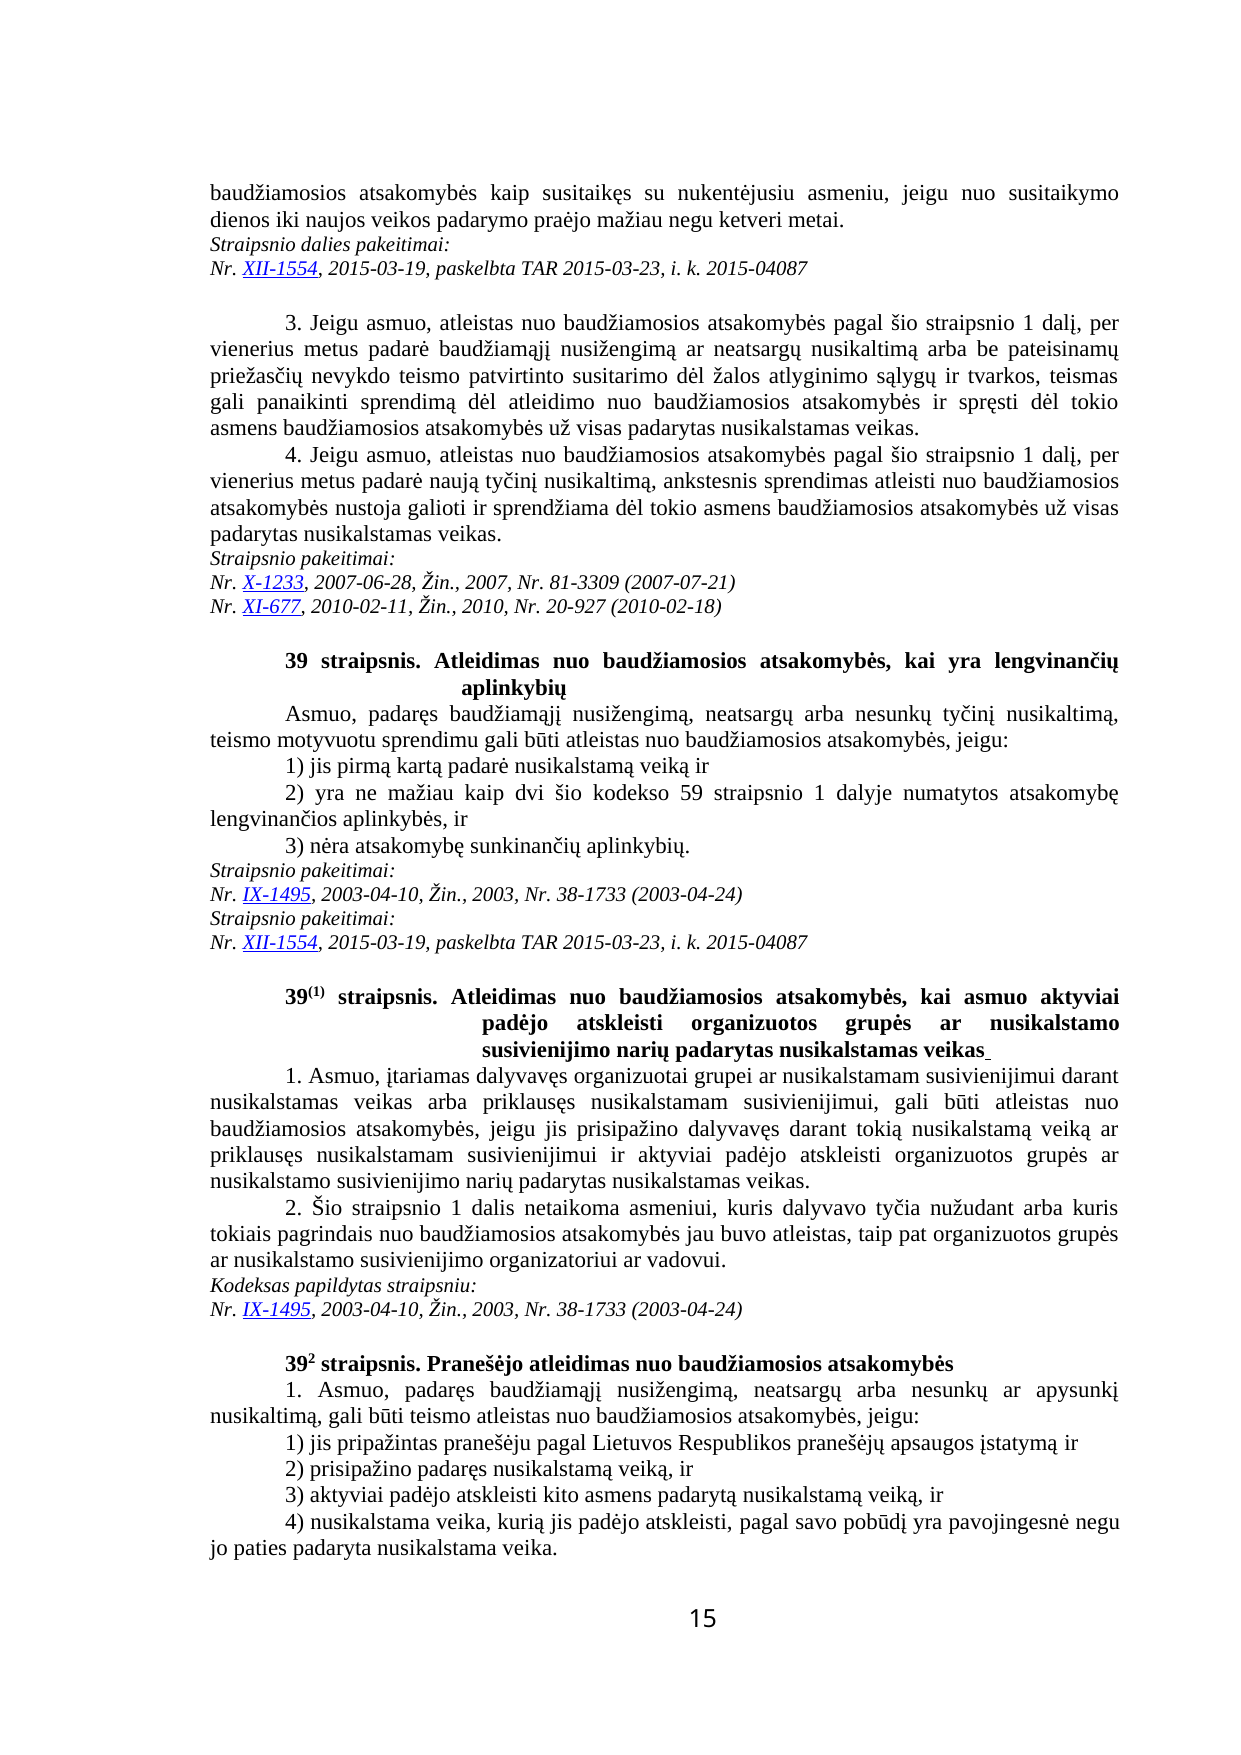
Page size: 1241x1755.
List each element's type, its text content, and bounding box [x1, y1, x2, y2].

text 1) jis pirmą kartą padarė nusikalstamą veiką ir [210, 753, 1120, 779]
text baudžiamosios atsakomybės kaip susitaikęs su nukentėjusiu asmeniu, jeigu nuo susitaikymo dienos iki naujos veikos padarymo praėjo mažiau negu ketveri metai. [210, 179, 1120, 232]
text 2) yra ne mažiau kaip dvi šio kodekso 59 straipsnio 1 dalyje numatytos atsakomybę lengvinančios aplinkybės, ir [210, 779, 1120, 832]
text 1. Asmuo, įtariamas dalyvavęs organizuotai grupei ar nusikalstamam susivienijimui darant nusikalstamas veikas arba priklausęs nusikalstamam susivienijimui, gali būti atleistas nuo baudžiamosios atsakomybės, jeigu jis prisipažino dalyvavęs darant tokią nusikalstamą veiką ar priklausęs nusikalstamam susivienijimui ir aktyviai padėjo atskleisti organizuotos grupės ar nusikalstamo susivienijimo narių padarytas nusikalstamas veikas. [210, 1062, 1120, 1194]
text Asmuo, padaręs baudžiamąjį nusižengimą, neatsargų arba nesunkų tyčinį nusikaltimą, teismo motyvuotu sprendimu gali būti atleistas nuo baudžiamosios atsakomybės, jeigu: [210, 700, 1120, 753]
text 3. Jeigu asmuo, atleistas nuo baudžiamosios atsakomybės pagal šio straipsnio 1 dalį, per vienerius metus padarė baudžiamąjį nusižengimą ar neatsargų nusikaltimą arba be pateisinamų priežasčių nevykdo teismo patvirtinto susitarimo dėl žalos atlyginimo sąlygų ir tvarkos, teismas gali panaikinti sprendimą dėl atleidimo nuo baudžiamosios atsakomybės ir spręsti dėl tokio asmens baudžiamosios atsakomybės už visas padarytas nusikalstamas veikas. [210, 309, 1120, 441]
text Nr. IX-1495, 2003-04-10, Žin., 2003, Nr. 38-1733 (2003-04-24) [210, 1297, 1120, 1321]
text 2) prisipažino padaręs nusikalstamą veiką, ir [210, 1455, 1120, 1482]
text Nr. XII-1554, 2015-03-19, paskelbta TAR 2015-03-23, i. k. 2015-04087 [210, 256, 1120, 280]
text 1) jis pripažintas pranešėju pagal Lietuvos Respublikos pranešėjų apsaugos įstatymą ir [210, 1429, 1120, 1455]
text 3) nėra atsakomybę sunkinančių aplinkybių. [210, 832, 1120, 858]
text Straipsnio pakeitimai: [210, 858, 1120, 882]
text 392 straipsnis. Pranešėjo atleidimas nuo baudžiamosios atsakomybės [210, 1350, 1120, 1376]
text Straipsnio dalies pakeitimai: [210, 232, 1120, 256]
text 4) nusikalstama veika, kurią jis padėjo atskleisti, pagal savo pobūdį yra pavojingesnė negu jo paties padaryta nusikalstama veika. [210, 1508, 1120, 1561]
text 3) aktyviai padėjo atskleisti kito asmens padarytą nusikalstamą veiką, ir [210, 1482, 1120, 1508]
text 39(1) straipsnis. Atleidimas nuo baudžiamosios atsakomybės, kai asmuo aktyviai padėjo atskleisti organizuotos grupės ar nusikalstamo susivienijimo narių padarytas nusikalstamas veikas [285, 983, 1120, 1062]
text 1. Asmuo, padaręs baudžiamąjį nusižengimą, neatsargų arba nesunkų ar apysunkį nusikaltimą, gali būti teismo atleistas nuo baudžiamosios atsakomybės, jeigu: [210, 1376, 1120, 1429]
text Nr. IX-1495, 2003-04-10, Žin., 2003, Nr. 38-1733 (2003-04-24) [210, 882, 1120, 906]
text Nr. XII-1554, 2015-03-19, paskelbta TAR 2015-03-23, i. k. 2015-04087 [210, 930, 1120, 954]
text Nr. X-1233, 2007-06-28, Žin., 2007, Nr. 81-3309 (2007-07-21) [210, 570, 1120, 594]
text Kodeksas papildytas straipsniu: [210, 1273, 1120, 1297]
text Nr. XI-677, 2010-02-11, Žin., 2010, Nr. 20-927 (2010-02-18) [210, 594, 1120, 618]
text 39 straipsnis. Atleidimas nuo baudžiamosios atsakomybės, kai yra lengvinančių aplinkybių [285, 647, 1120, 700]
text 2. Šio straipsnio 1 dalis netaikoma asmeniui, kuris dalyvavo tyčia nužudant arba kuris tokiais pagrindais nuo baudžiamosios atsakomybės jau buvo atleistas, taip pat organizuotos grupės ar nusikalstamo susivienijimo organizatoriui ar vadovui. [210, 1194, 1120, 1273]
text Straipsnio pakeitimai: [210, 546, 1120, 570]
text 4. Jeigu asmuo, atleistas nuo baudžiamosios atsakomybės pagal šio straipsnio 1 dalį, per vienerius metus padarė naują tyčinį nusikaltimą, ankstesnis sprendimas atleisti nuo baudžiamosios atsakomybės nustoja galioti ir sprendžiama dėl tokio asmens baudžiamosios atsakomybės už visas padarytas nusikalstamas veikas. [210, 441, 1120, 546]
text Straipsnio pakeitimai: [210, 906, 1120, 930]
